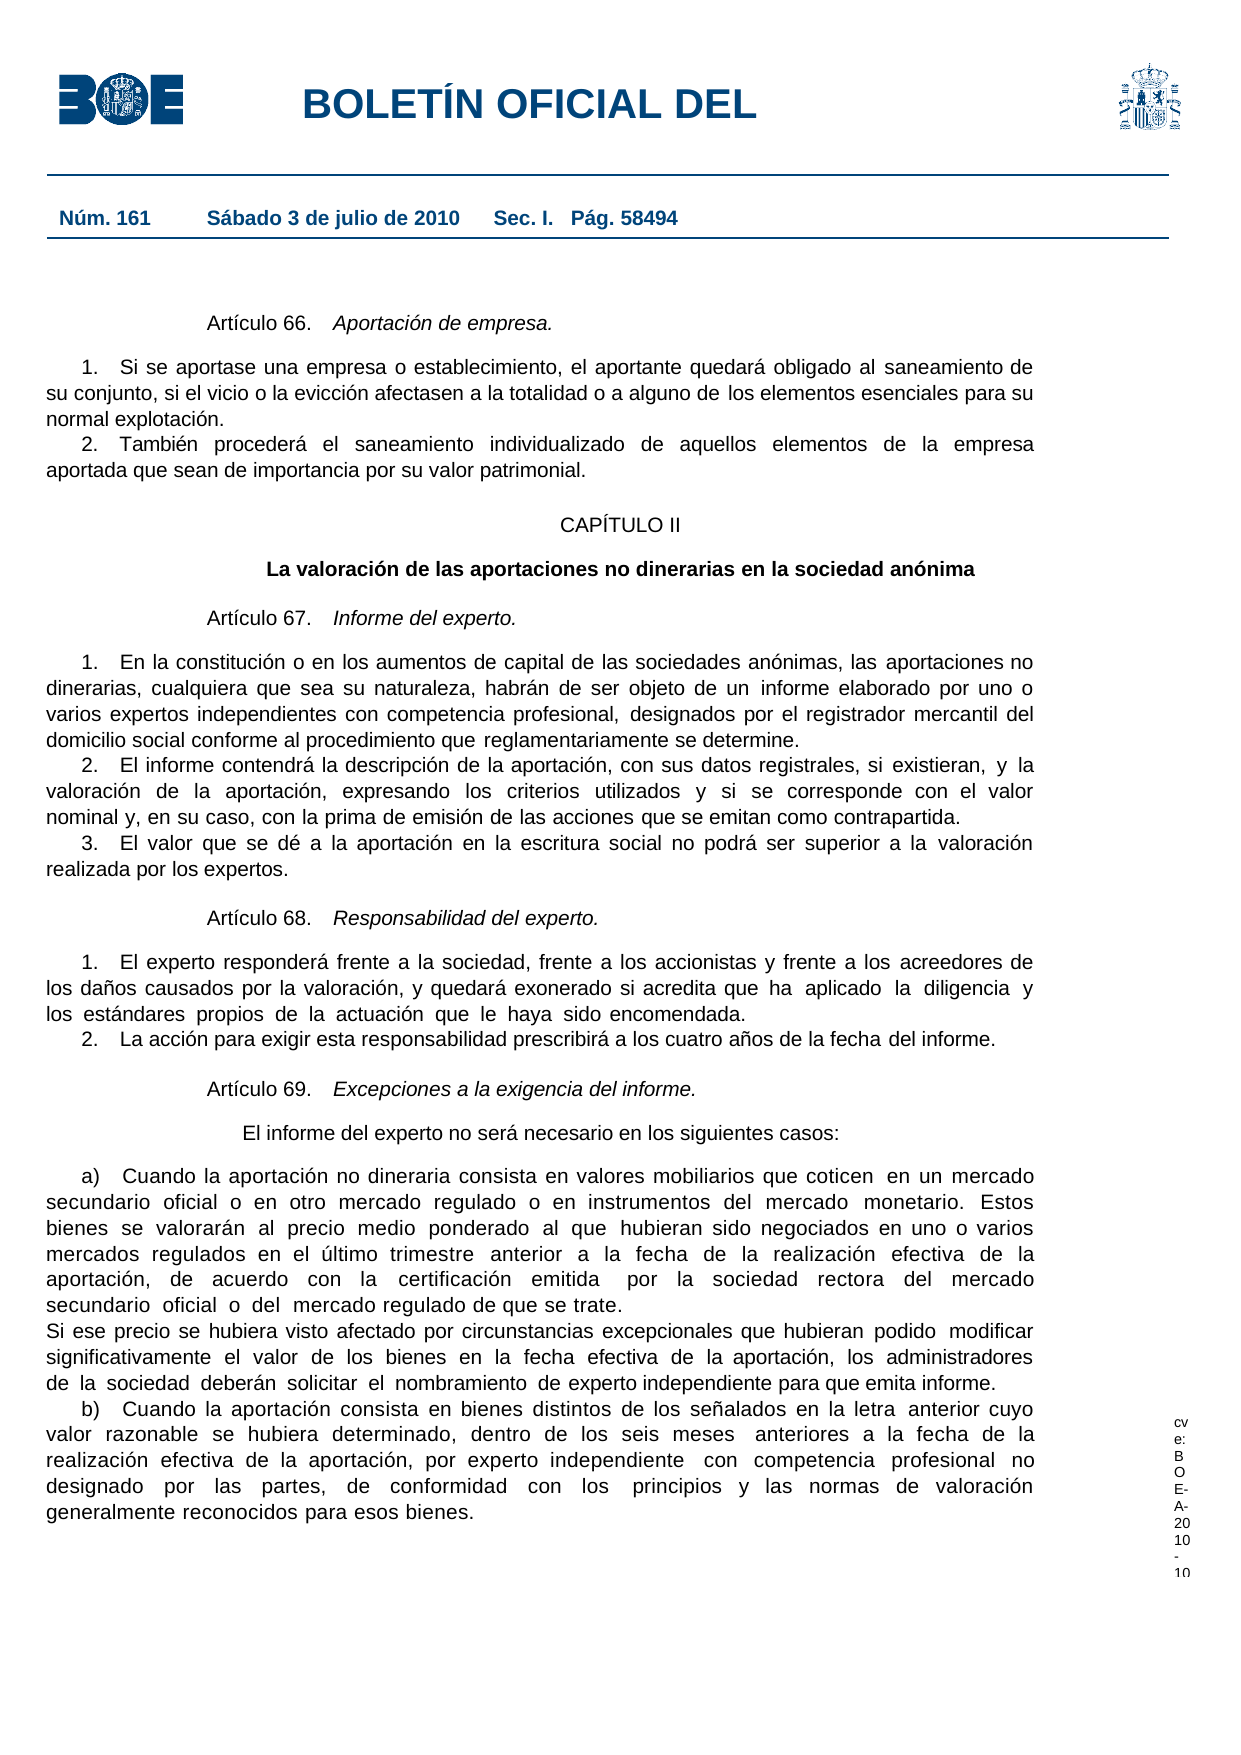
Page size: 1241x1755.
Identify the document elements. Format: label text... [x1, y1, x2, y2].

subtitle La valoración de las aportaciones no dinerarias en la sociedad anónima [46, 557, 1195, 581]
list En la constitución o en los aumentos de capital de las sociedades anónimas, las aportaciones no dinerarias, cualquiera que sea su naturaleza, habrán de ser objeto de un informe elaborado por uno o varios expertos independientes con competencia profesional, designados por el registrador mercantil del domicilio social conforme al procedimiento que reglamentariamente se determine. [46, 650, 1034, 752]
list Si se aportase una empresa o establecimiento, el aportante quedará obligado al saneamiento de su conjunto, si el vicio o la evicción afectasen a la totalidad o a alguno de los elementos esenciales para su normal explotación. [46, 355, 1034, 431]
text CAPÍTULO II [46, 513, 1195, 537]
list La acción para exigir esta responsabilidad prescribirá a los cuatro años de la fecha del informe. [46, 1027, 1034, 1051]
list El valor que se dé a la aportación en la escritura social no podrá ser superior a la valoración realizada por los expertos. [46, 831, 1034, 881]
list También procederá el saneamiento individualizado de aquellos elementos de la empresa aportada que sean de importancia por su valor patrimonial. [46, 432, 1034, 482]
text cve: BOE-A-2010-10544 [1174, 1414, 1191, 1577]
text Artículo 68. Responsabilidad del experto. [207, 906, 1195, 930]
list El informe contendrá la descripción de la aportación, con sus datos registrales, si existieran, y la valoración de la aportación, expresando los criterios utilizados y si se corresponde con el valor nominal y, en su caso, con la prima de emisión de las acciones que se emitan como contrapartida. [46, 753, 1034, 829]
text Si ese precio se hubiera visto afectado por circunstancias excepcionales que hubieran podido modificar significativamente el valor de los bienes en la fecha efectiva de la aportación, los administradores de la sociedad deberán solicitar el nombramiento de experto independiente para que emita informe. [46, 1319, 1034, 1395]
list Cuando la aportación no dineraria consista en valores mobiliarios que coticen en un mercado secundario oficial o en otro mercado regulado o en instrumentos del mercado monetario. Estos bienes se valorarán al precio medio ponderado al que hubieran sido negociados en uno o varios mercados regulados en el último trimestre anterior a la fecha de la realización efectiva de la aportación, de acuerdo con la certificación emitida por la sociedad rectora del mercado secundario oficial o del mercado regulado de que se trate. [46, 1164, 1034, 1317]
text Artículo 67. Informe del experto. [207, 606, 1195, 630]
text El informe del experto no será necesario en los siguientes casos: [242, 1120, 1195, 1144]
list Cuando la aportación consista en bienes distintos de los señalados en la letra anterior cuyo valor razonable se hubiera determinado, dentro de los seis meses anteriores a la fecha de la realización efectiva de la aportación, por experto independiente con competencia profesional no designado por las partes, de conformidad con los principios y las normas de valoración generalmente reconocidos para esos bienes. [46, 1396, 1034, 1524]
subtitle Núm. 161 Sábado 3 de julio de 2010 Sec. I. Pág. 58494 [59, 205, 1195, 229]
list El experto responderá frente a la sociedad, frente a los accionistas y frente a los acreedores de los daños causados por la valoración, y quedará exonerado si acredita que ha aplicado la diligencia y los estándares propios de la actuación que le haya sido encomendada. [46, 950, 1034, 1026]
text Artículo 69. Excepciones a la exigencia del informe. [207, 1077, 1195, 1101]
text Artículo 66. Aportación de empresa. [207, 311, 1195, 335]
